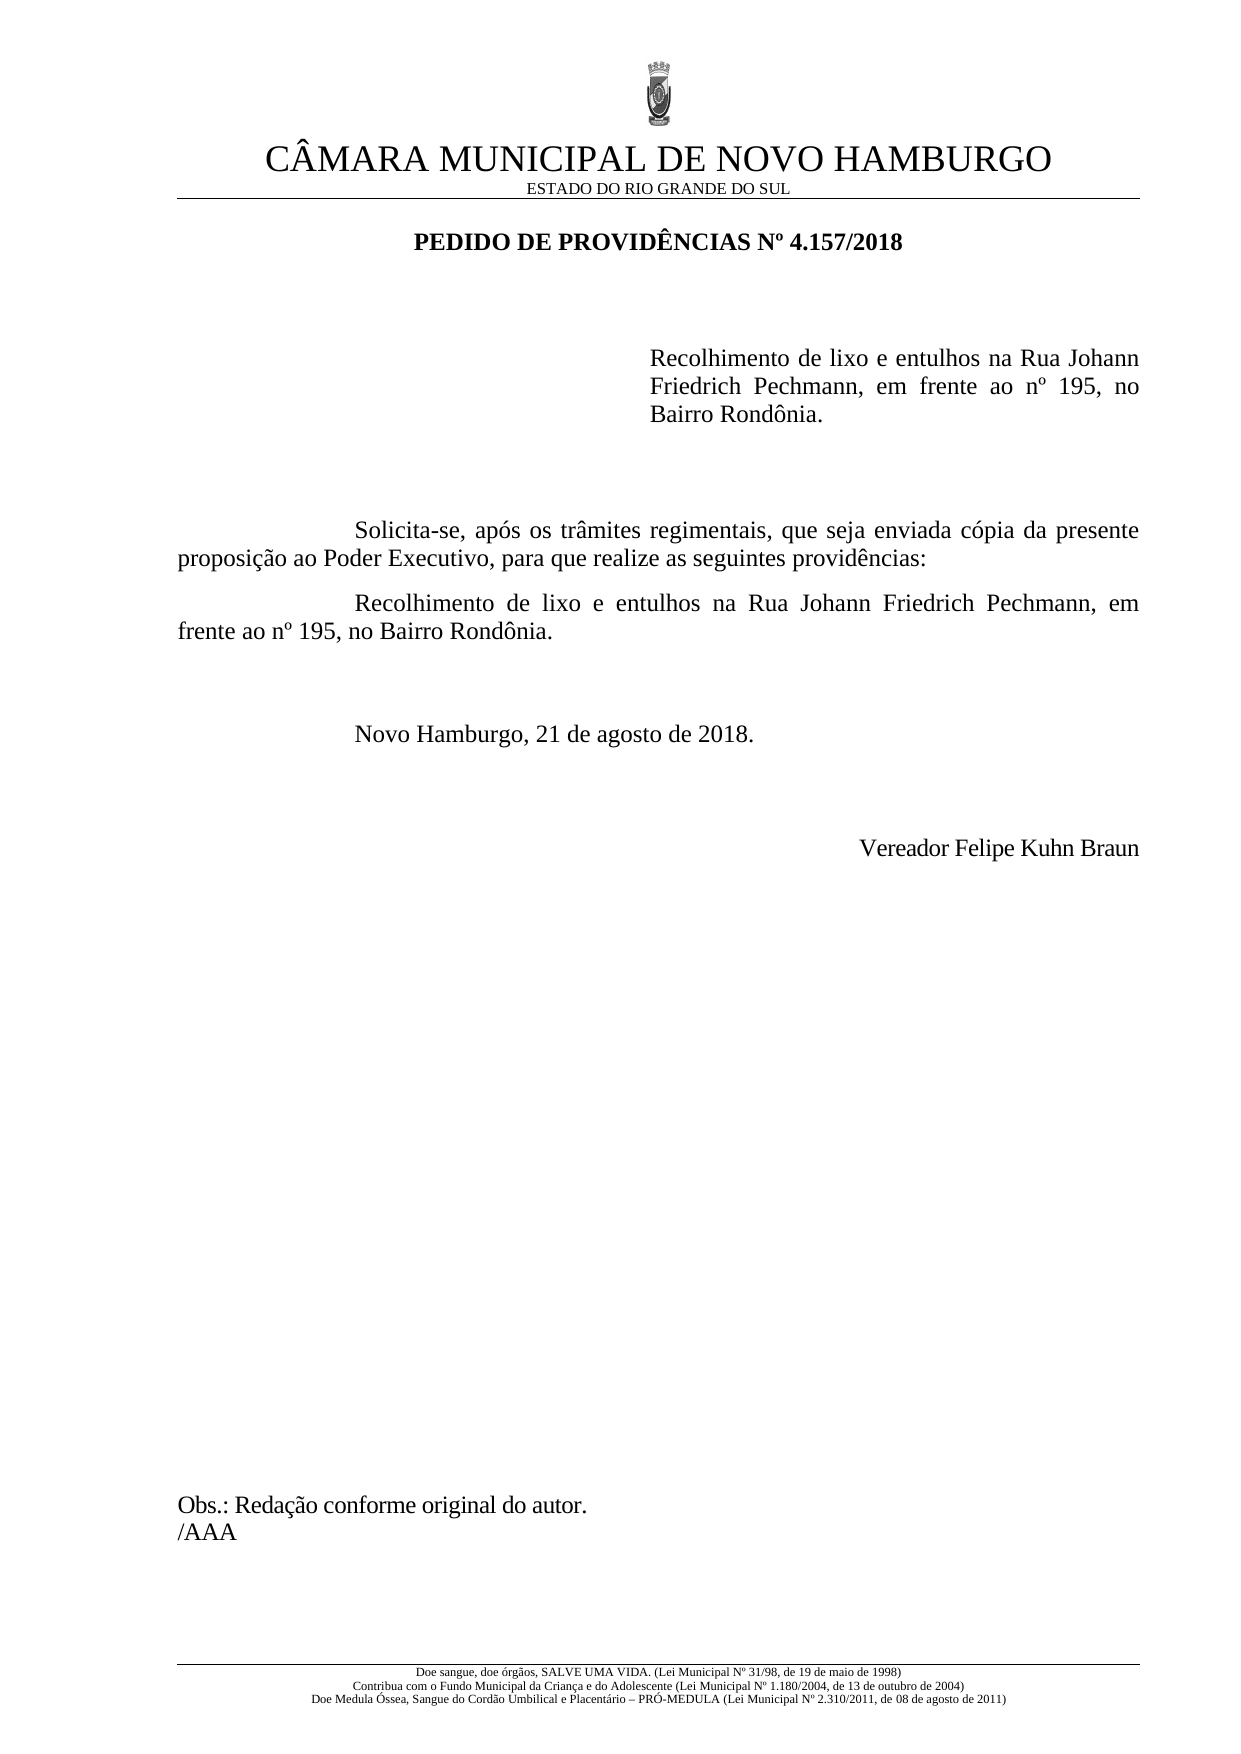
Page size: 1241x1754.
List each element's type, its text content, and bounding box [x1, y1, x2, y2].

text Recolhimento de lixo e entulhos na Rua Johann Friedrich Pechmann, em frente ao nº 195, no Bairro Rondônia. [177, 589, 1140, 645]
text Vereador Felipe Kuhn Braun [177, 834, 1140, 862]
text PEDIDO DE PROVIDÊNCIAS Nº 4.157/2018 [177, 228, 1140, 256]
text Solicita-se, após os trâmites regimentais, que seja enviada cópia da presente proposição ao Poder Executivo, para que realize as seguintes providências: [177, 516, 1140, 572]
text /AAA [177, 1518, 1140, 1546]
text Novo Hamburgo, 21 de agosto de 2018. [177, 720, 1140, 747]
text Obs.: Redação conforme original do autor. [177, 1491, 1140, 1518]
text Recolhimento de lixo e entulhos na Rua Johann Friedrich Pechmann, em frente ao nº 195, no Bairro Rondônia. [649, 344, 1140, 428]
